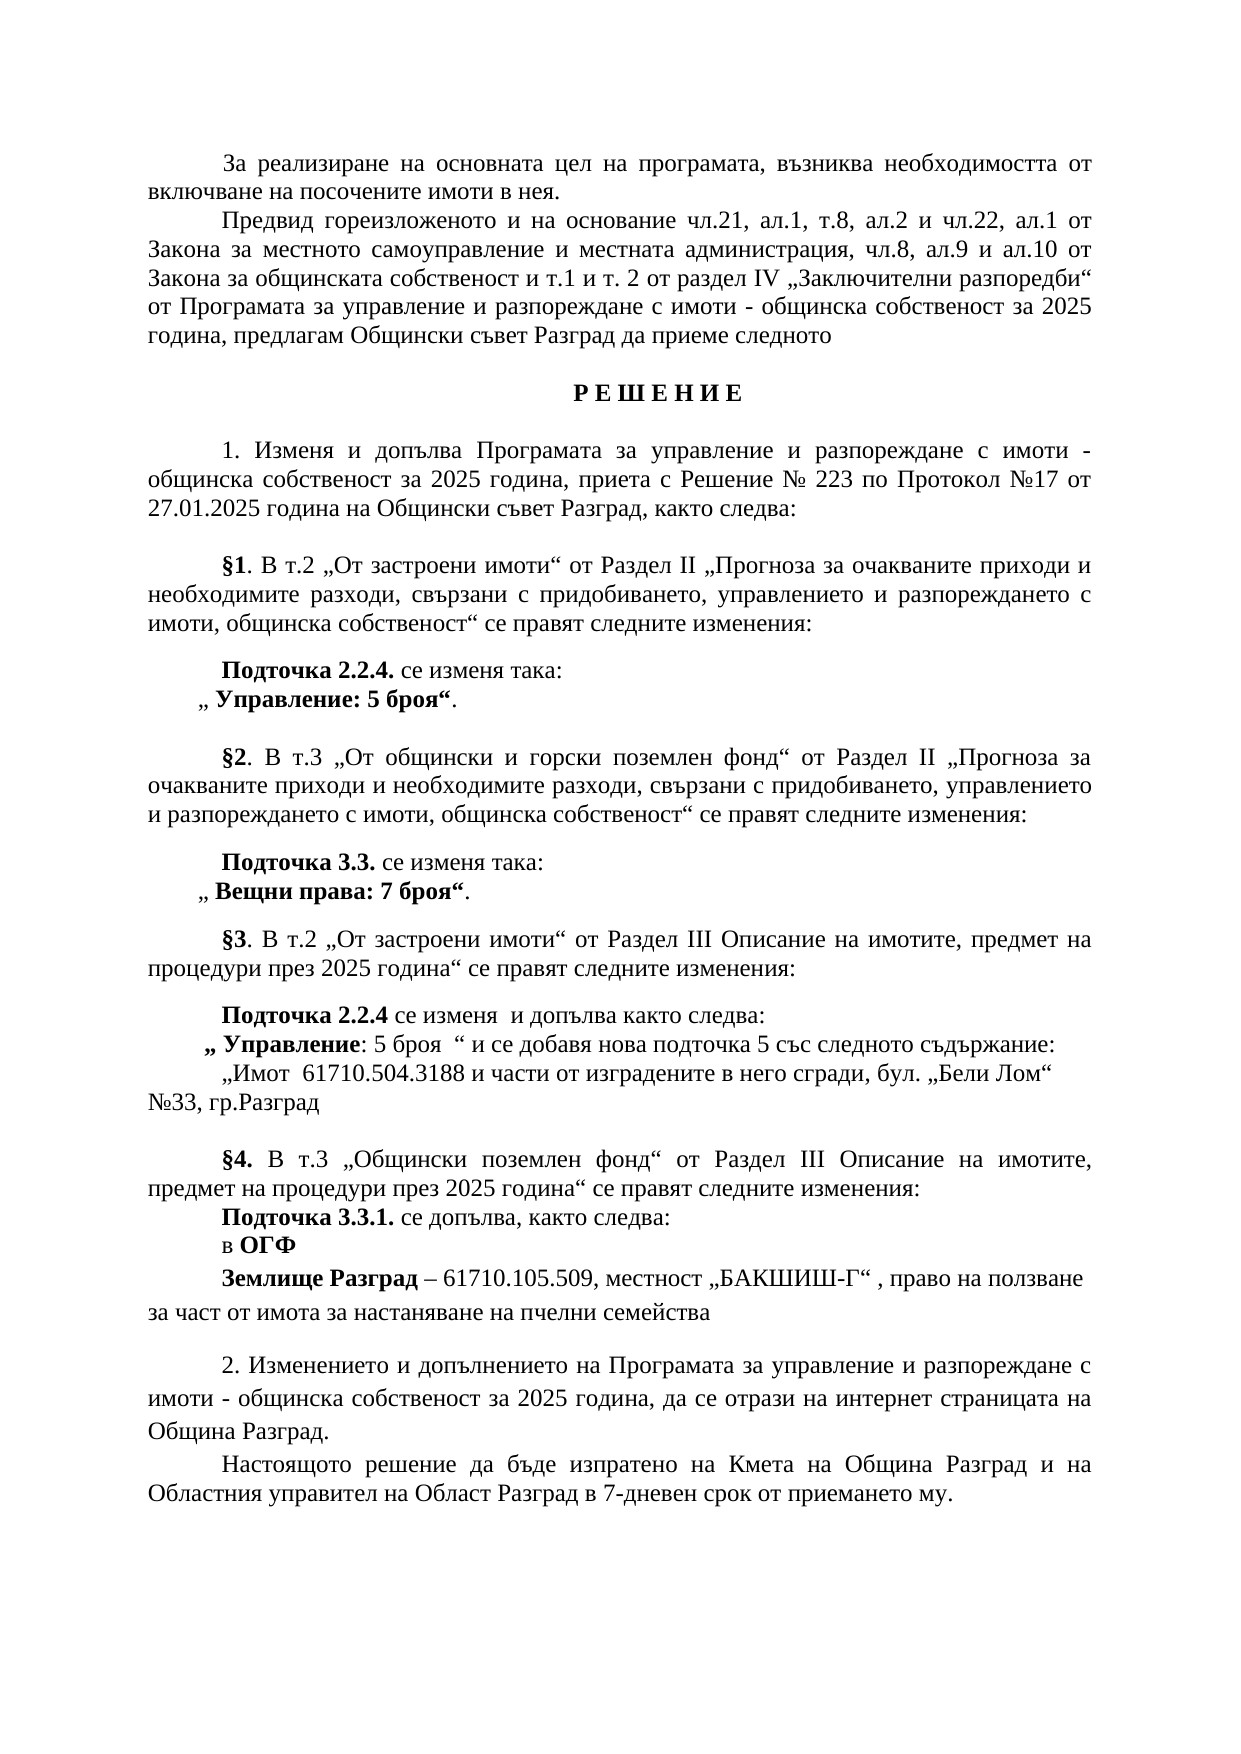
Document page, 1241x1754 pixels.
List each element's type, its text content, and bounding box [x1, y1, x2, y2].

text За реализиране на основната цел на програмата, възниква необходимостта от включване на посочените имоти в нея. [148, 148, 1093, 205]
text Землище Разград – 61710.105.509, местност „БАКШИШ-Г“ , право на ползване за част от имота за настаняване на пчелни семейства [148, 1263, 1093, 1325]
text §2. В т.3 „От общински и горски поземлен фонд“ от Раздел II „Прогноза за очакваните приходи и необходимите разходи, свързани с придобиването, управлението и разпореждането с имоти, общинска собственост“ се правят следните изменения: [148, 742, 1093, 828]
text „ Вещни права: 7 броя“. [148, 876, 1093, 905]
text §1. В т.2 „От застроени имоти“ от Раздел II „Прогноза за очакваните приходи и необходимите разходи, свързани с придобиването, управлението и разпореждането с имоти, общинска собственост“ се правят следните изменения: [148, 550, 1093, 636]
text §4. В т.3 „Общински поземлен фонд“ от Раздел III Описание на имотите, предмет на процедури през 2025 година“ се правят следните изменения: [148, 1144, 1093, 1202]
text „ Управление: 5 броя “ и се добавя нова подточка 5 със следното съдържание: [148, 1029, 1093, 1058]
text §3. В т.2 „От застроени имоти“ от Раздел III Описание на имотите, предмет на процедури през 2025 година“ се правят следните изменения: [148, 924, 1093, 981]
text 1. Изменя и допълва Програмата за управление и разпореждане с имоти - общинска собственост за 2025 година, приета с Решение № 223 по Протокол №17 от 27.01.2025 година на Общински съвет Разград, както следва: [148, 435, 1093, 521]
text Подточка 2.2.4 се изменя и допълва както следва: [148, 1001, 1093, 1029]
text „Имот 61710.504.3188 и части от изградените в него сгради, бул. „Бели Лом“ №33, гр.Разград [148, 1058, 1093, 1116]
text в ОГФ [148, 1231, 1093, 1259]
text „ Управление: 5 броя“. [148, 684, 1093, 713]
text Подточка 3.3.1. се допълва, както следва: [148, 1202, 1093, 1231]
text Настоящото решение да бъде изпратено на Кмета на Община Разград и на Областния управител на Област Разград в 7-дневен срок от приемането му. [148, 1449, 1093, 1507]
text Подточка 2.2.4. се изменя така: [148, 656, 1093, 684]
text Подточка 3.3. се изменя така: [148, 847, 1093, 876]
text 2. Изменението и допълнението на Програмата за управление и разпореждане с имоти - общинска собственост за 2025 година, да се отрази на интернет страницата на Община Разград. [148, 1350, 1093, 1445]
subtitle Р Е Ш Е Н И Е [149, 378, 1093, 406]
subtitle Предвид гореизложеното и на основание чл.21, ал.1, т.8, ал.2 и чл.22, ал.1 от Закона за местното самоуправление и местната администрация, чл.8, ал.9 и ал.10 от Закона за общинската собственост и т.1 и т. 2 от раздел IV „Заключителни разпоредби“ от Програмата за управление и разпореждане с имоти - общинска собственост за 2025 година, предлагам Общински съвет Разград да приеме следното [148, 205, 1093, 349]
